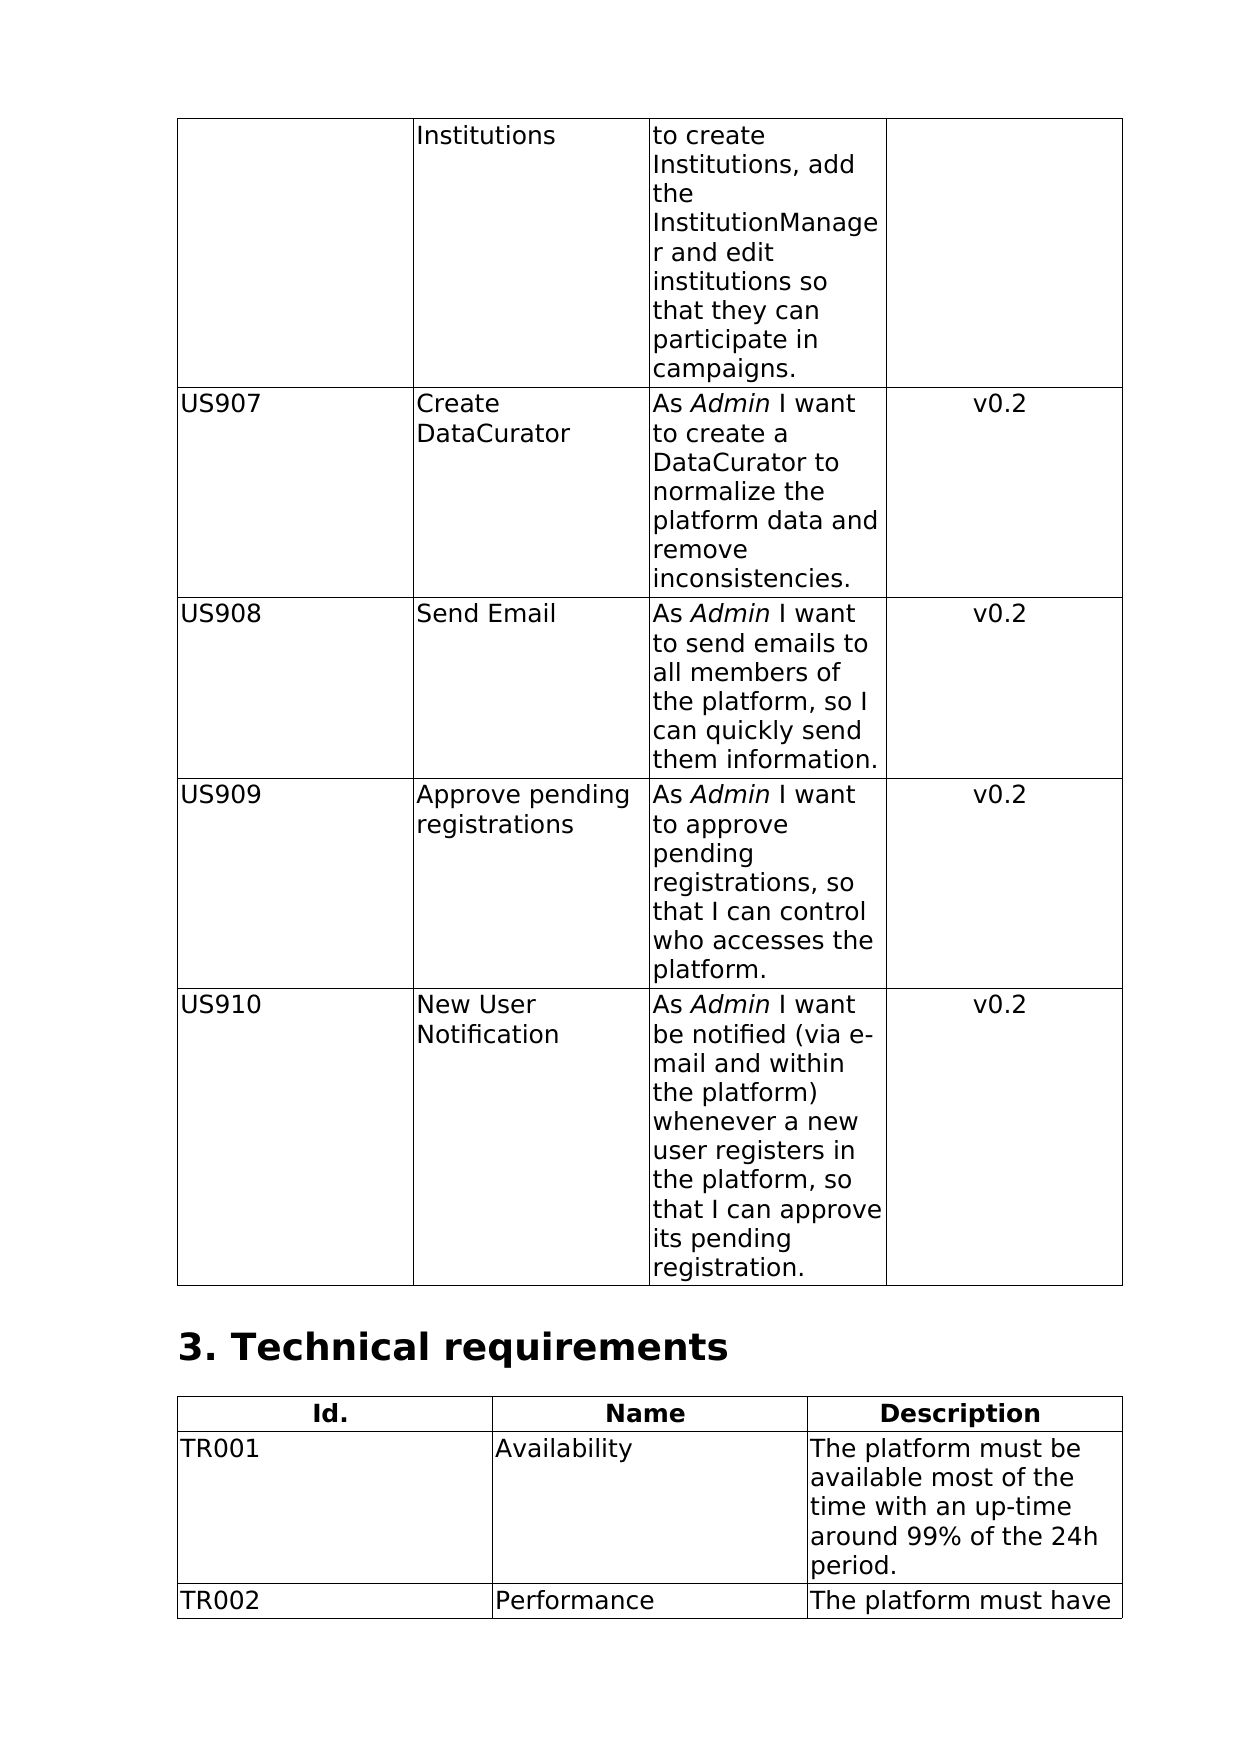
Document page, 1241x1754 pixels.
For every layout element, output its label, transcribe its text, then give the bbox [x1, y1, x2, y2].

table_cell TR002 [178, 1584, 492, 1618]
table_cell v0.2 [887, 779, 1122, 988]
table_cell v0.2 [887, 598, 1122, 778]
table_cell [887, 119, 1122, 387]
table_cell Create DataCurator [414, 388, 649, 597]
subtitle 3. Technical requirements [177, 1325, 1122, 1369]
table_cell The platform must be available most of the time with an up-time around 99% of the 24h period. [808, 1432, 1122, 1583]
table_header Name [493, 1397, 807, 1431]
table_cell US908 [178, 598, 413, 778]
table_cell to create Institutions, add the InstitutionManager and edit institutions so that they can participate in campaigns. [650, 119, 886, 387]
table_cell New User Notification [414, 989, 649, 1285]
table_cell As Admin I want to send emails to all members of the platform, so I can quickly send them information. [650, 598, 886, 778]
table_cell Institutions [414, 119, 649, 387]
table_cell TR001 [178, 1432, 492, 1583]
table_header Id. [178, 1397, 492, 1431]
table_cell v0.2 [887, 989, 1122, 1285]
table_cell US907 [178, 388, 413, 597]
table_cell As Admin I want to approve pending registrations, so that I can control who accesses the platform. [650, 779, 886, 988]
table_cell Approve pending registrations [414, 779, 649, 988]
table_cell Send Email [414, 598, 649, 778]
table_cell The platform must have [808, 1584, 1122, 1618]
table_cell As Admin I want to create a DataCurator to normalize the platform data and remove inconsistencies. [650, 388, 886, 597]
table_cell Availability [493, 1432, 807, 1583]
table_cell US910 [178, 989, 413, 1285]
table_cell v0.2 [887, 388, 1122, 597]
table_header Description [808, 1397, 1122, 1431]
table_cell As Admin I want be notified (via e-mail and within the platform) whenever a new user registers in the platform, so that I can approve its pending registration. [650, 989, 886, 1285]
table_cell Performance [493, 1584, 807, 1618]
table_cell US909 [178, 779, 413, 988]
table_cell [178, 119, 413, 387]
